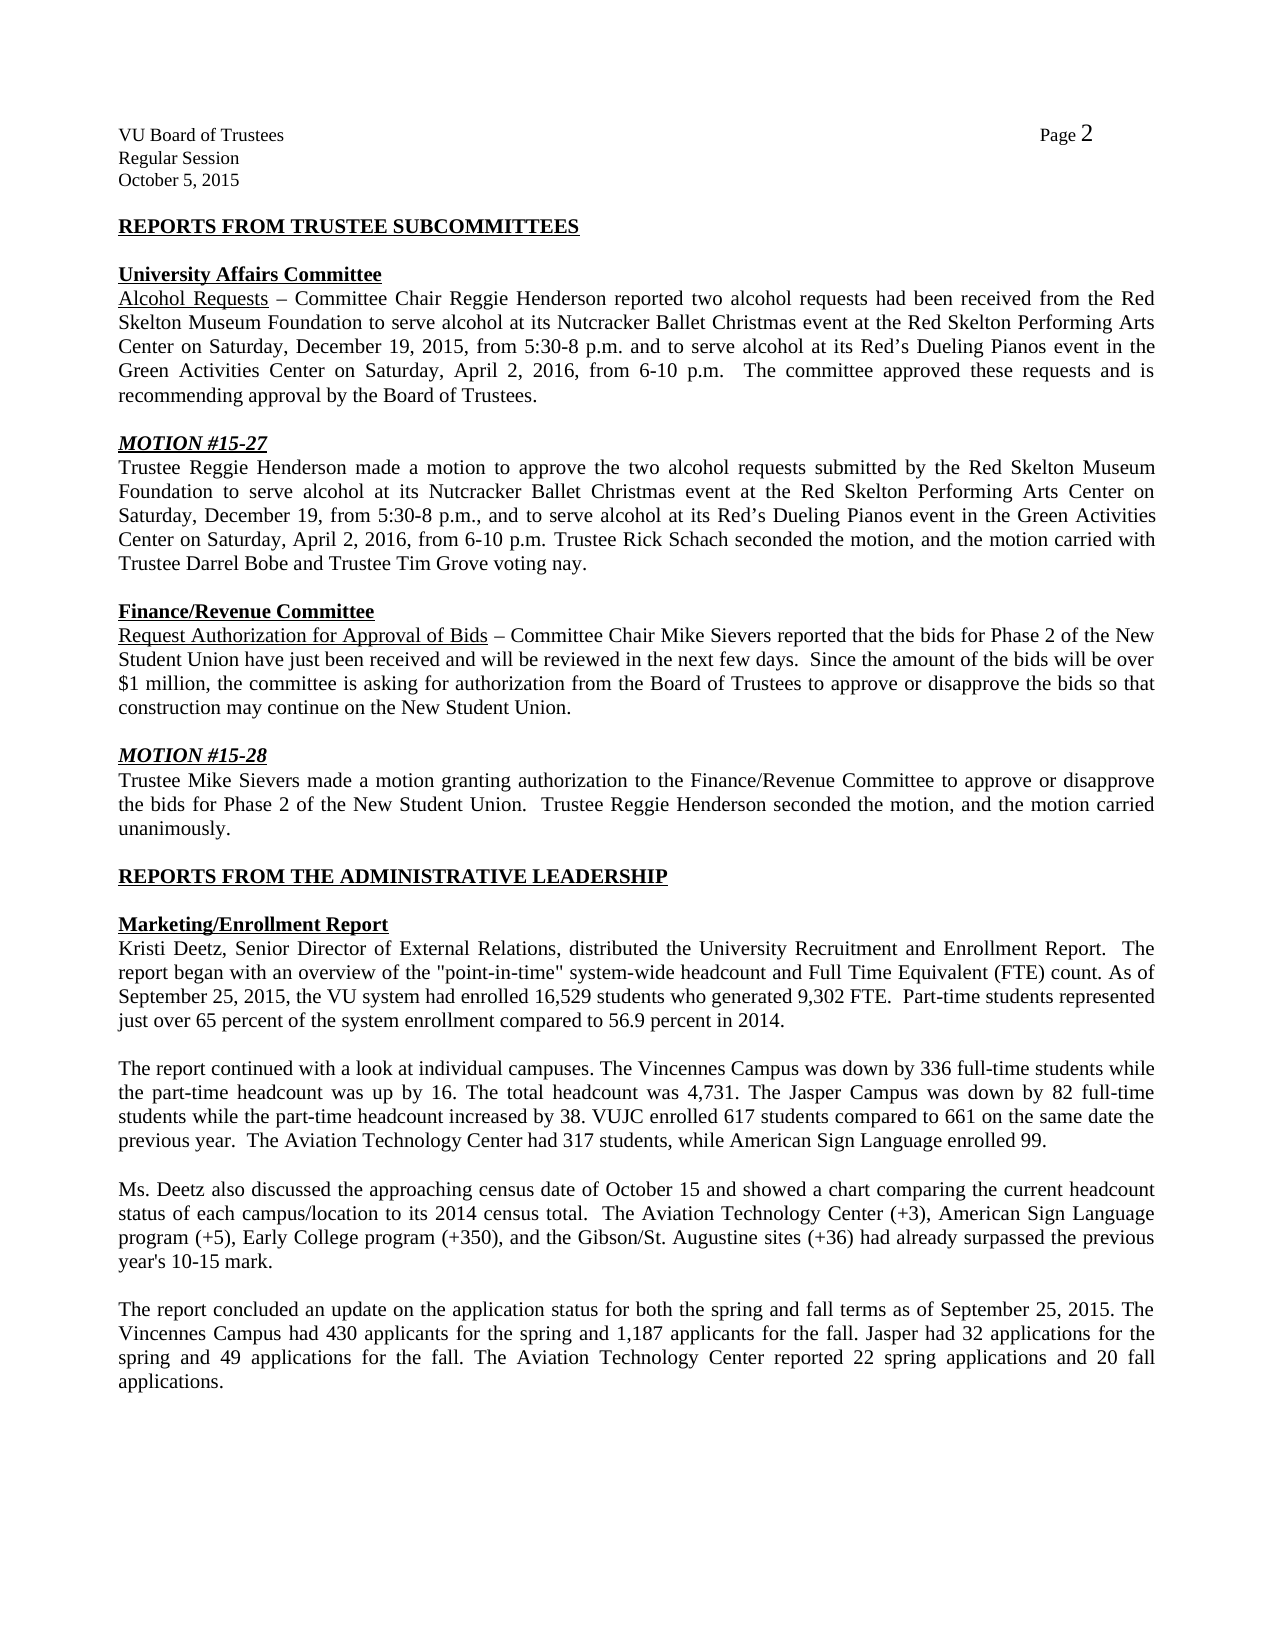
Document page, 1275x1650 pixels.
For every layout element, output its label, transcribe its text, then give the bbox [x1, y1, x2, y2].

text Finance/Revenue Committee [118, 599, 1157, 623]
text Request Authorization for Approval of Bids – Committee Chair Mike Sievers reported that the bids for Phase 2 of the New Student Union have just been received and will be reviewed in the next few days. Since the amount of the bids will be over $1 million, the committee is asking for authorization from the Board of Trustees to approve or disapprove the bids so that construction may continue on the New Student Union. [118, 623, 1157, 719]
text The report concluded an update on the application status for both the spring and fall terms as of September 25, 2015. The Vincennes Campus had 430 applicants for the spring and 1,187 applicants for the fall. Jasper had 32 applications for the spring and 49 applications for the fall. The Aviation Technology Center reported 22 spring applications and 20 fall applications. [118, 1297, 1157, 1393]
text MOTION #15-27 [118, 431, 1157, 455]
text Alcohol Requests – Committee Chair Reggie Henderson reported two alcohol requests had been received from the Red Skelton Museum Foundation to serve alcohol at its Nutcracker Ballet Christmas event at the Red Skelton Performing Arts Center on Saturday, December 19, 2015, from 5:30-8 p.m. and to serve alcohol at its Red’s Dueling Pianos event in the Green Activities Center on Saturday, April 2, 2016, from 6-10 p.m. The committee approved these requests and is recommending approval by the Board of Trustees. [118, 286, 1157, 407]
text REPORTS FROM THE ADMINISTRATIVE LEADERSHIP [118, 864, 1157, 888]
text Marketing/Enrollment Report [118, 912, 1157, 936]
text The report continued with a look at individual campuses. The Vincennes Campus was down by 336 full-time students while the part-time headcount was up by 16. The total headcount was 4,731. The Jasper Campus was down by 82 full-time students while the part-time headcount increased by 38. VUJC enrolled 617 students compared to 661 on the same date the previous year. The Aviation Technology Center had 317 students, while American Sign Language enrolled 99. [118, 1056, 1157, 1152]
text Ms. Deetz also discussed the approaching census date of October 15 and showed a chart comparing the current headcount status of each campus/location to its 2014 census total. The Aviation Technology Center (+3), American Sign Language program (+5), Early College program (+350), and the Gibson/St. Augustine sites (+36) had already surpassed the previous year's 10-15 mark. [118, 1177, 1157, 1273]
text REPORTS FROM TRUSTEE SUBCOMMITTEES [118, 214, 1157, 238]
text MOTION #15-28 [118, 743, 1157, 767]
text Kristi Deetz, Senior Director of External Relations, distributed the University Recruitment and Enrollment Report. The report began with an overview of the "point-in-time" system-wide headcount and Full Time Equivalent (FTE) count. As of September 25, 2015, the VU system had enrolled 16,529 students who generated 9,302 FTE. Part-time students represented just over 65 percent of the system enrollment compared to 56.9 percent in 2014. [118, 936, 1157, 1032]
text University Affairs Committee [118, 262, 1157, 286]
text Trustee Mike Sievers made a motion granting authorization to the Finance/Revenue Committee to approve or disapprove the bids for Phase 2 of the New Student Union. Trustee Reggie Henderson seconded the motion, and the motion carried unanimously. [118, 767, 1157, 840]
text Trustee Reggie Henderson made a motion to approve the two alcohol requests submitted by the Red Skelton Museum Foundation to serve alcohol at its Nutcracker Ballet Christmas event at the Red Skelton Performing Arts Center on Saturday, December 19, from 5:30-8 p.m., and to serve alcohol at its Red’s Dueling Pianos event in the Green Activities Center on Saturday, April 2, 2016, from 6-10 p.m. Trustee Rick Schach seconded the motion, and the motion carried with Trustee Darrel Bobe and Trustee Tim Grove voting nay. [118, 455, 1157, 575]
